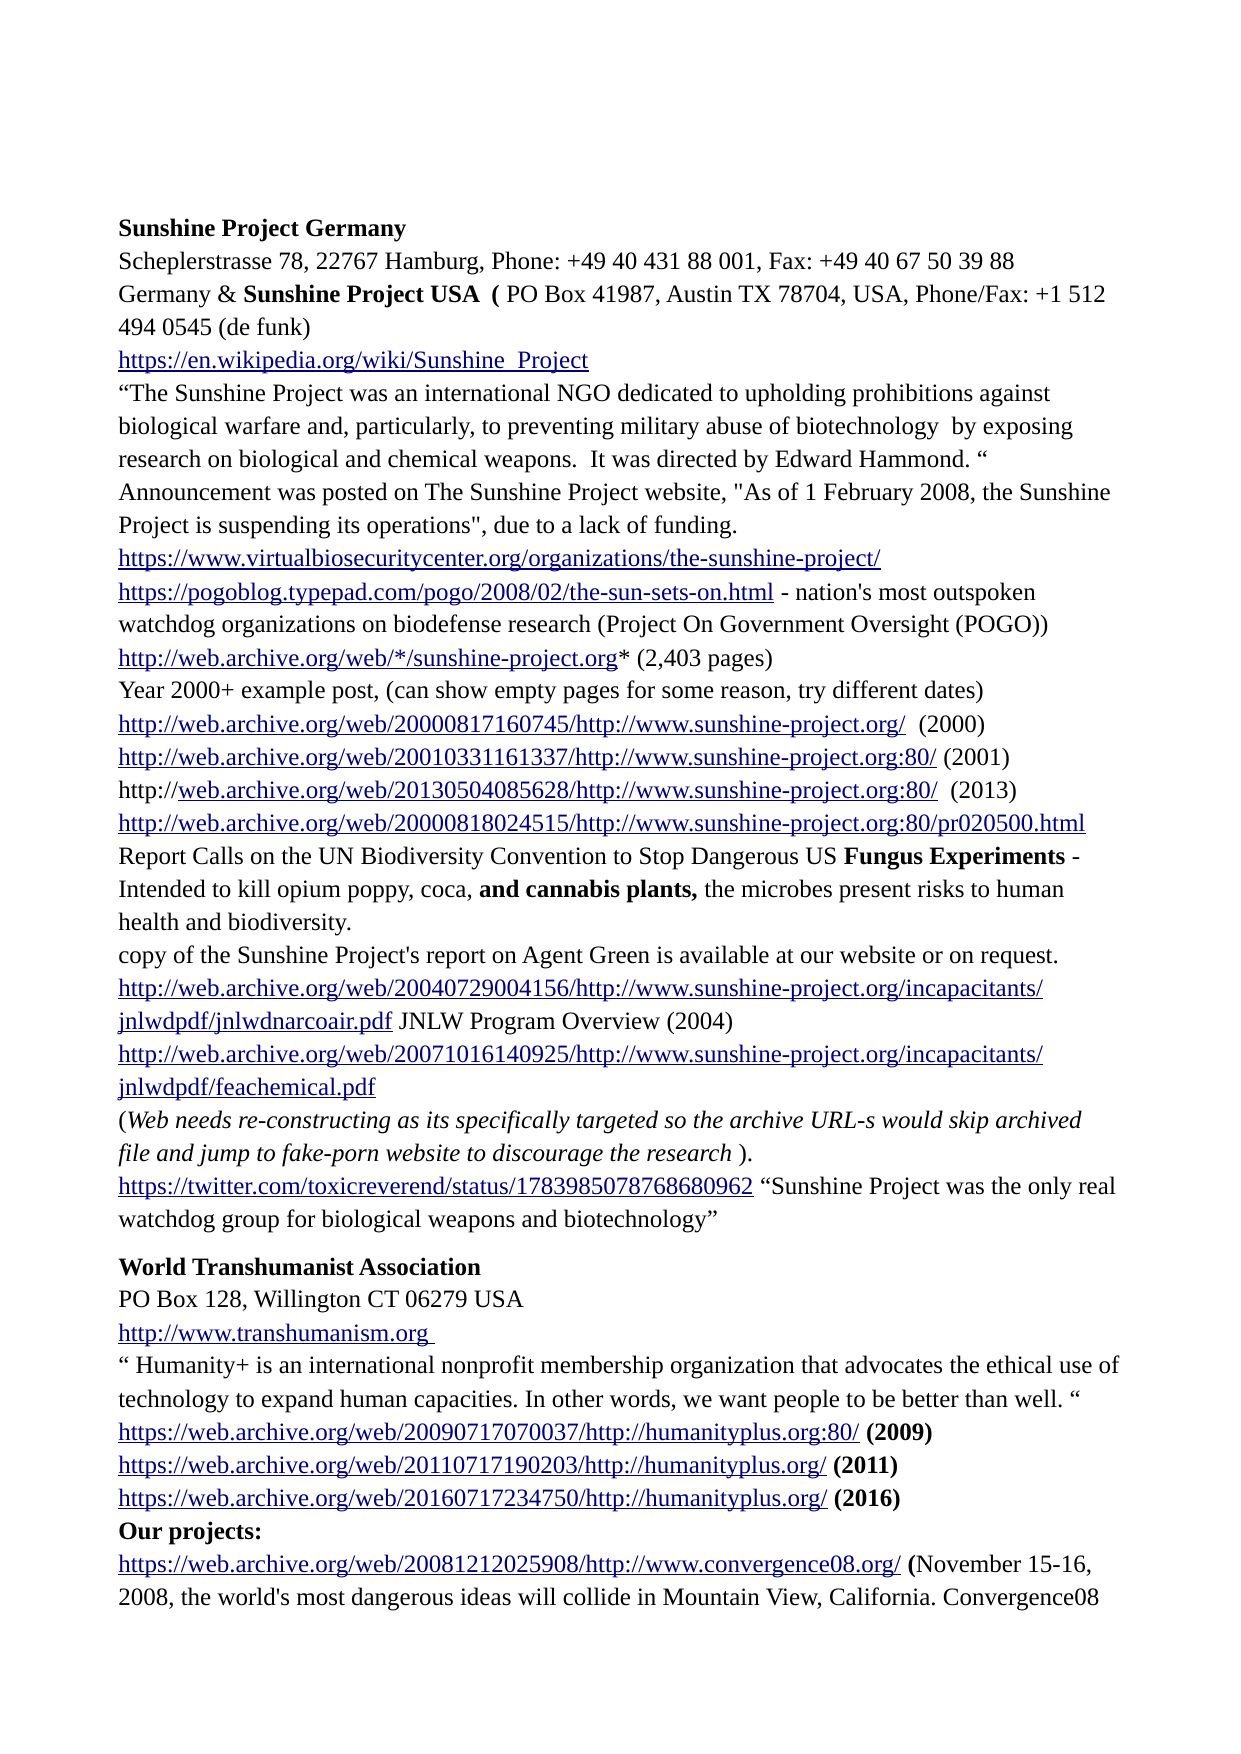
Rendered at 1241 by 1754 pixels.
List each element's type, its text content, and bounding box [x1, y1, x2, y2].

text Sunshine Project Germany Scheplerstrasse 78, 22767 Hamburg, Phone: +49 40 431 88 001, Fax: +49 40 67 50 39 88 Germany & Sunshine Project USA ( PO Box 41987, Austin TX 78704, USA, Phone/Fax: +1 512 494 0545 (de funk) https://en.wikipedia.org/wiki/Sunshine_Project “The Sunshine Project was an international NGO dedicated to upholding prohibitions against biological warfare and, particularly, to preventing military abuse of biotechnology by exposing research on biological and chemical weapons. It was directed by Edward Hammond. “ Announcement was posted on The Sunshine Project website, "As of 1 February 2008, the Sunshine Project is suspending its operations", due to a lack of funding. https://www.virtualbiosecuritycenter.org/organizations/the-sunshine-project/ https://pogoblog.typepad.com/pogo/2008/02/the-sun-sets-on.html - nation's most outspoken watchdog organizations on biodefense research (Project On Government Oversight (POGO)) http://web.archive.org/web/*/sunshine-project.org* (2,403 pages) Year 2000+ example post, (can show empty pages for some reason, try different dates) http://web.archive.org/web/20000817160745/http://www.sunshine-project.org/ (2000) http://web.archive.org/web/20010331161337/http://www.sunshine-project.org:80/ (2001) http://web.archive.org/web/20130504085628/http://www.sunshine-project.org:80/ (2013) http://web.archive.org/web/20000818024515/http://www.sunshine-project.org:80/pr020500.html Report Calls on the UN Biodiversity Convention to Stop Dangerous US Fungus Experiments - Intended to kill opium poppy, coca, and cannabis plants, the microbes present risks to human health and biodiversity. copy of the Sunshine Project's report on Agent Green is available at our website or on request. http://web.archive.org/web/20040729004156/http://www.sunshine-project.org/incapacitants/jnlwdpdf/jnlwdnarcoair.pdf JNLW Program Overview (2004) http://web.archive.org/web/20071016140925/http://www.sunshine-project.org/incapacitants/jnlwdpdf/feachemical.pdf (Web needs re-constructing as its specifically targeted so the archive URL-s would skip archived file and jump to fake-porn website to discourage the research ). https://twitter.com/toxicreverend/status/1783985078768680962 “Sunshine Project was the only real watchdog group for biological weapons and biotechnology” [118, 213, 1122, 1233]
text World Transhumanist Association PO Box 128, Willington CT 06279 USA http://www.transhumanism.org “ Humanity+ is an international nonprofit membership organization that advocates the ethical use of technology to expand human capacities. In other words, we want people to be better than well. “ https://web.archive.org/web/20090717070037/http://humanityplus.org:80/ (2009) https://web.archive.org/web/20110717190203/http://humanityplus.org/ (2011) https://web.archive.org/web/20160717234750/http://humanityplus.org/ (2016) Our projects: https://web.archive.org/web/20081212025908/http://www.convergence08.org/ (November 15-16, 2008, the world's most dangerous ideas will collide in Mountain View, California. Convergence08 [118, 1252, 1122, 1611]
